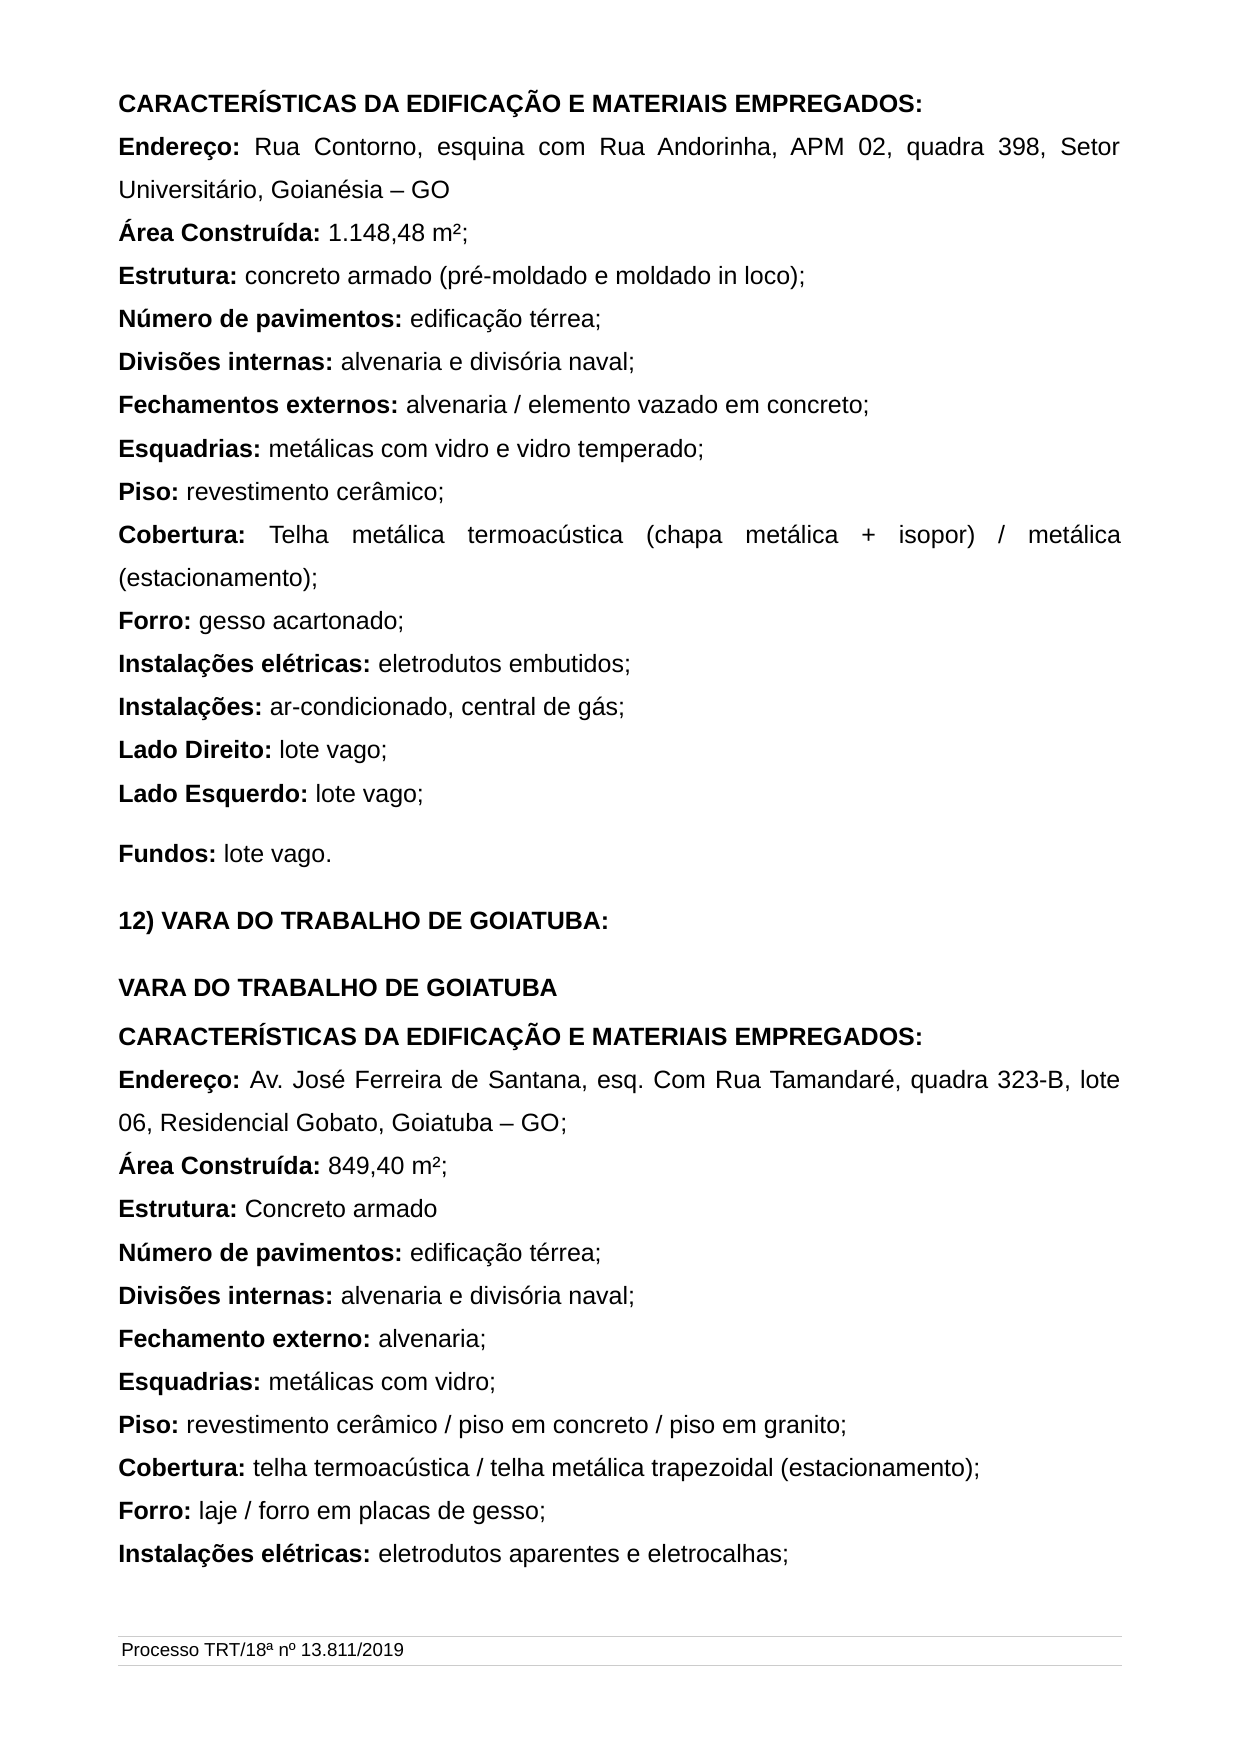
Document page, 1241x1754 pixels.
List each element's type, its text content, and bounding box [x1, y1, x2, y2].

text Instalações elétricas: eletrodutos aparentes e eletrocalhas; [118, 1539, 1122, 1568]
text Cobertura: Telha metálica termoacústica (chapa metálica + isopor) / metálica (estacionamento); [118, 520, 1122, 592]
text Estrutura: Concreto armado [118, 1194, 1122, 1223]
text Fechamentos externos: alvenaria / elemento vazado em concreto; [118, 390, 1122, 419]
text Fundos: lote vago. [118, 839, 1122, 868]
text Fechamento externo: alvenaria; [118, 1324, 1122, 1353]
text Divisões internas: alvenaria e divisória naval; [118, 347, 1122, 376]
text CARACTERÍSTICAS DA EDIFICAÇÃO E MATERIAIS EMPREGADOS: [118, 88, 1122, 117]
text Forro: laje / forro em placas de gesso; [118, 1496, 1122, 1525]
text Instalações elétricas: eletrodutos embutidos; [118, 649, 1122, 678]
text Piso: revestimento cerâmico / piso em concreto / piso em granito; [118, 1410, 1122, 1439]
text Estrutura: concreto armado (pré-moldado e moldado in loco); [118, 261, 1122, 290]
text Esquadrias: metálicas com vidro; [118, 1367, 1122, 1396]
text Forro: gesso acartonado; [118, 606, 1122, 635]
text VARA DO TRABALHO DE GOIATUBA [118, 973, 1122, 1002]
text Número de pavimentos: edificação térrea; [118, 304, 1122, 333]
text Divisões internas: alvenaria e divisória naval; [118, 1281, 1122, 1309]
text Lado Esquerdo: lote vago; [118, 778, 1122, 807]
text Número de pavimentos: edificação térrea; [118, 1238, 1122, 1266]
text Área Construída: 1.148,48 m²; [118, 218, 1122, 247]
text Instalações: ar-condicionado, central de gás; [118, 692, 1122, 721]
text Endereço: Av. José Ferreira de Santana, esq. Com Rua Tamandaré, quadra 323-B, lote 06, Residencial Gobato, Goiatuba – GO; [118, 1065, 1122, 1137]
text Endereço: Rua Contorno, esquina com Rua Andorinha, APM 02, quadra 398, Setor Universitário, Goianésia – GO [118, 132, 1122, 203]
text CARACTERÍSTICAS DA EDIFICAÇÃO E MATERIAIS EMPREGADOS: [118, 1022, 1122, 1051]
text Área Construída: 849,40 m²; [118, 1151, 1122, 1180]
text Esquadrias: metálicas com vidro e vidro temperado; [118, 433, 1122, 462]
text Lado Direito: lote vago; [118, 735, 1122, 764]
text Piso: revestimento cerâmico; [118, 477, 1122, 505]
text Cobertura: telha termoacústica / telha metálica trapezoidal (estacionamento); [118, 1453, 1122, 1482]
text 12) VARA DO TRABALHO DE GOIATUBA: [118, 906, 1122, 935]
